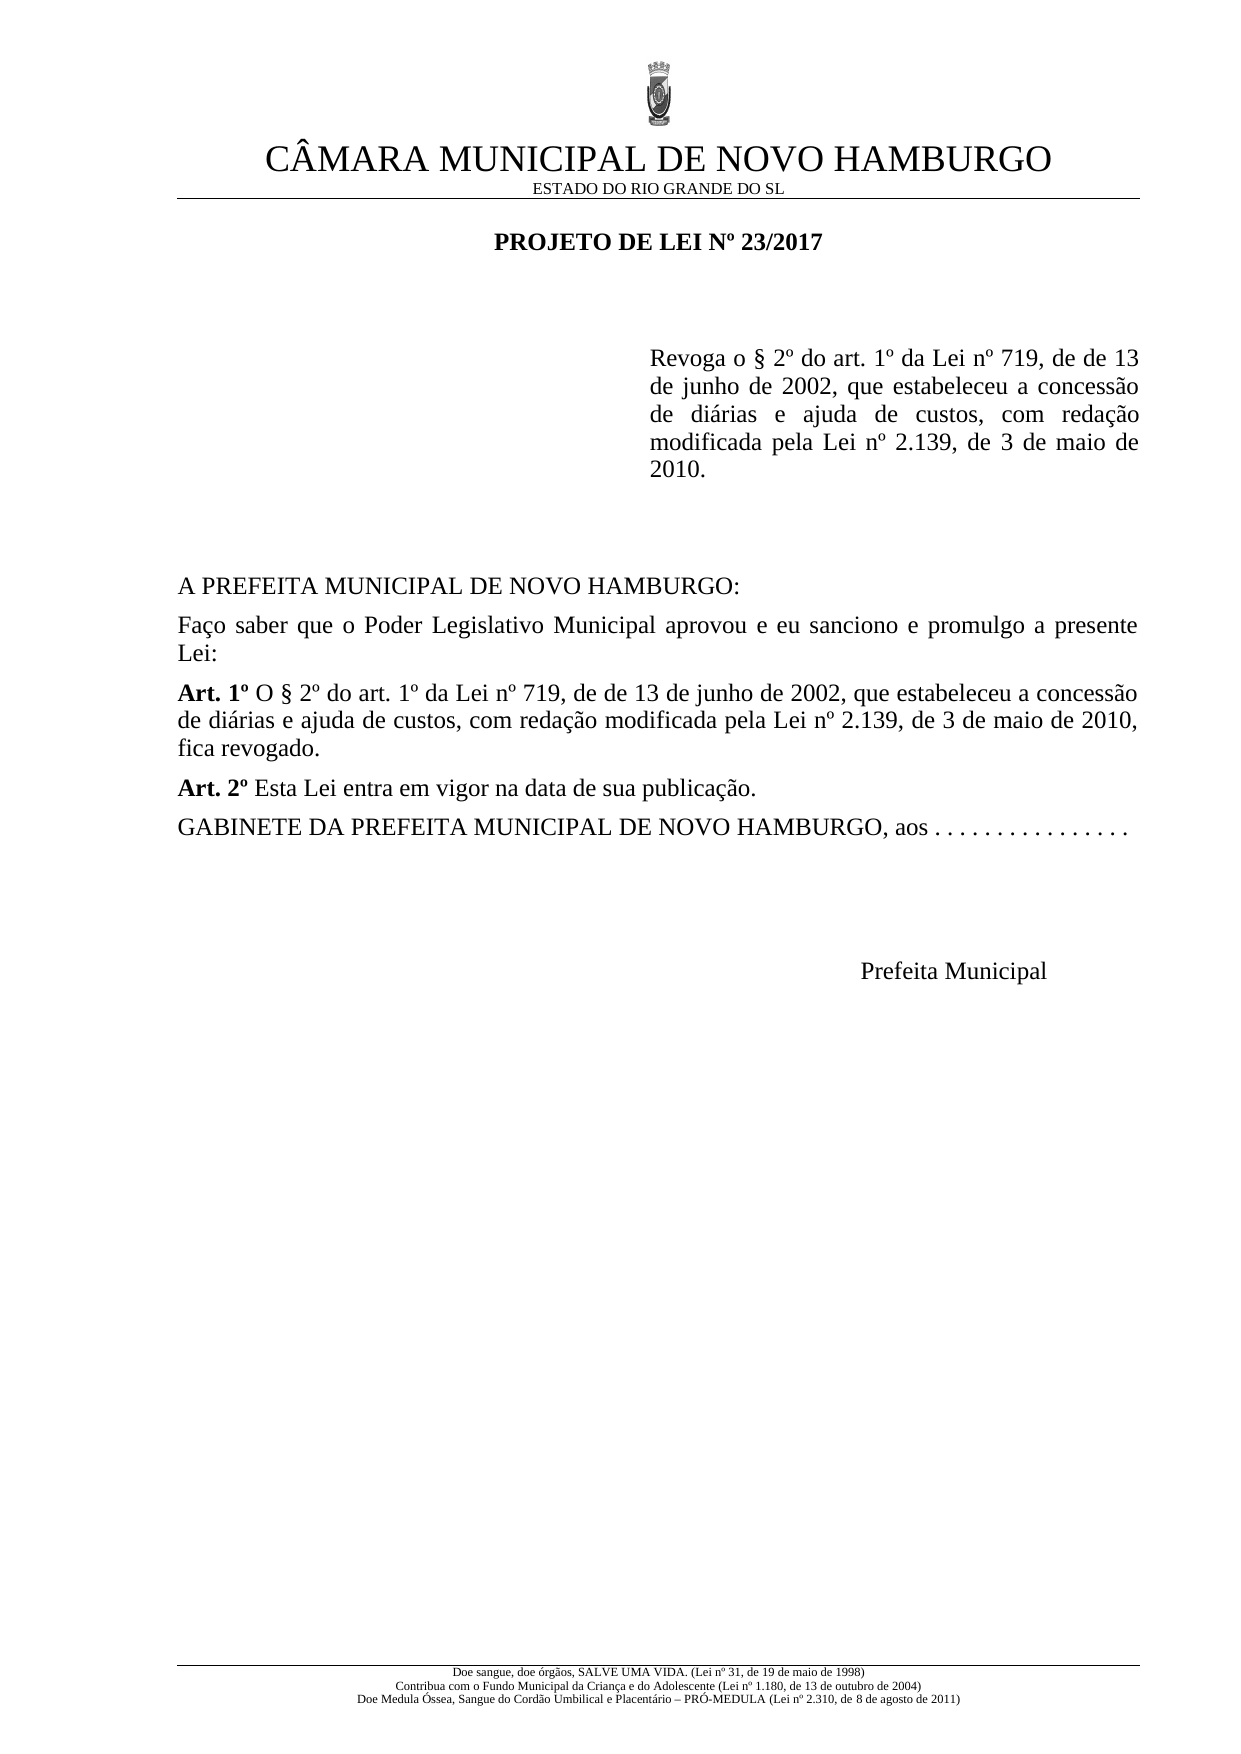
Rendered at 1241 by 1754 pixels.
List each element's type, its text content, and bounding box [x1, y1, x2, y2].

text Prefeita Municipal [768, 957, 1140, 985]
text GABINETE DA PREFEITA MUNICIPAL DE NOVO HAMBURGO, aos . . . . . . . . . . . . . . . . [177, 813, 1140, 841]
text Art. 1º O § 2º do art. 1º da Lei nº 719, de de 13 de junho de 2002, que estabeleceu a concessão de diárias e ajuda de custos, com redação modificada pela Lei nº 2.139, de 3 de maio de 2010, fica revogado. [177, 679, 1140, 762]
text Revoga o § 2º do art. 1º da Lei nº 719, de de 13 de junho de 2002, que estabeleceu a concessão de diárias e ajuda de custos, com redação modificada pela Lei nº 2.139, de 3 de maio de 2010. [649, 344, 1140, 483]
text A PREFEITA MUNICIPAL DE NOVO HAMBURGO: [177, 572, 1140, 599]
text Art. 2º Esta Lei entra em vigor na data de sua publicação. [177, 774, 1140, 801]
text Faço saber que o Poder Legislativo Municipal aprovou e eu sanciono e promulgo a presente Lei: [177, 611, 1140, 667]
text PROJETO DE LEI Nº 23/2017 [177, 228, 1140, 256]
